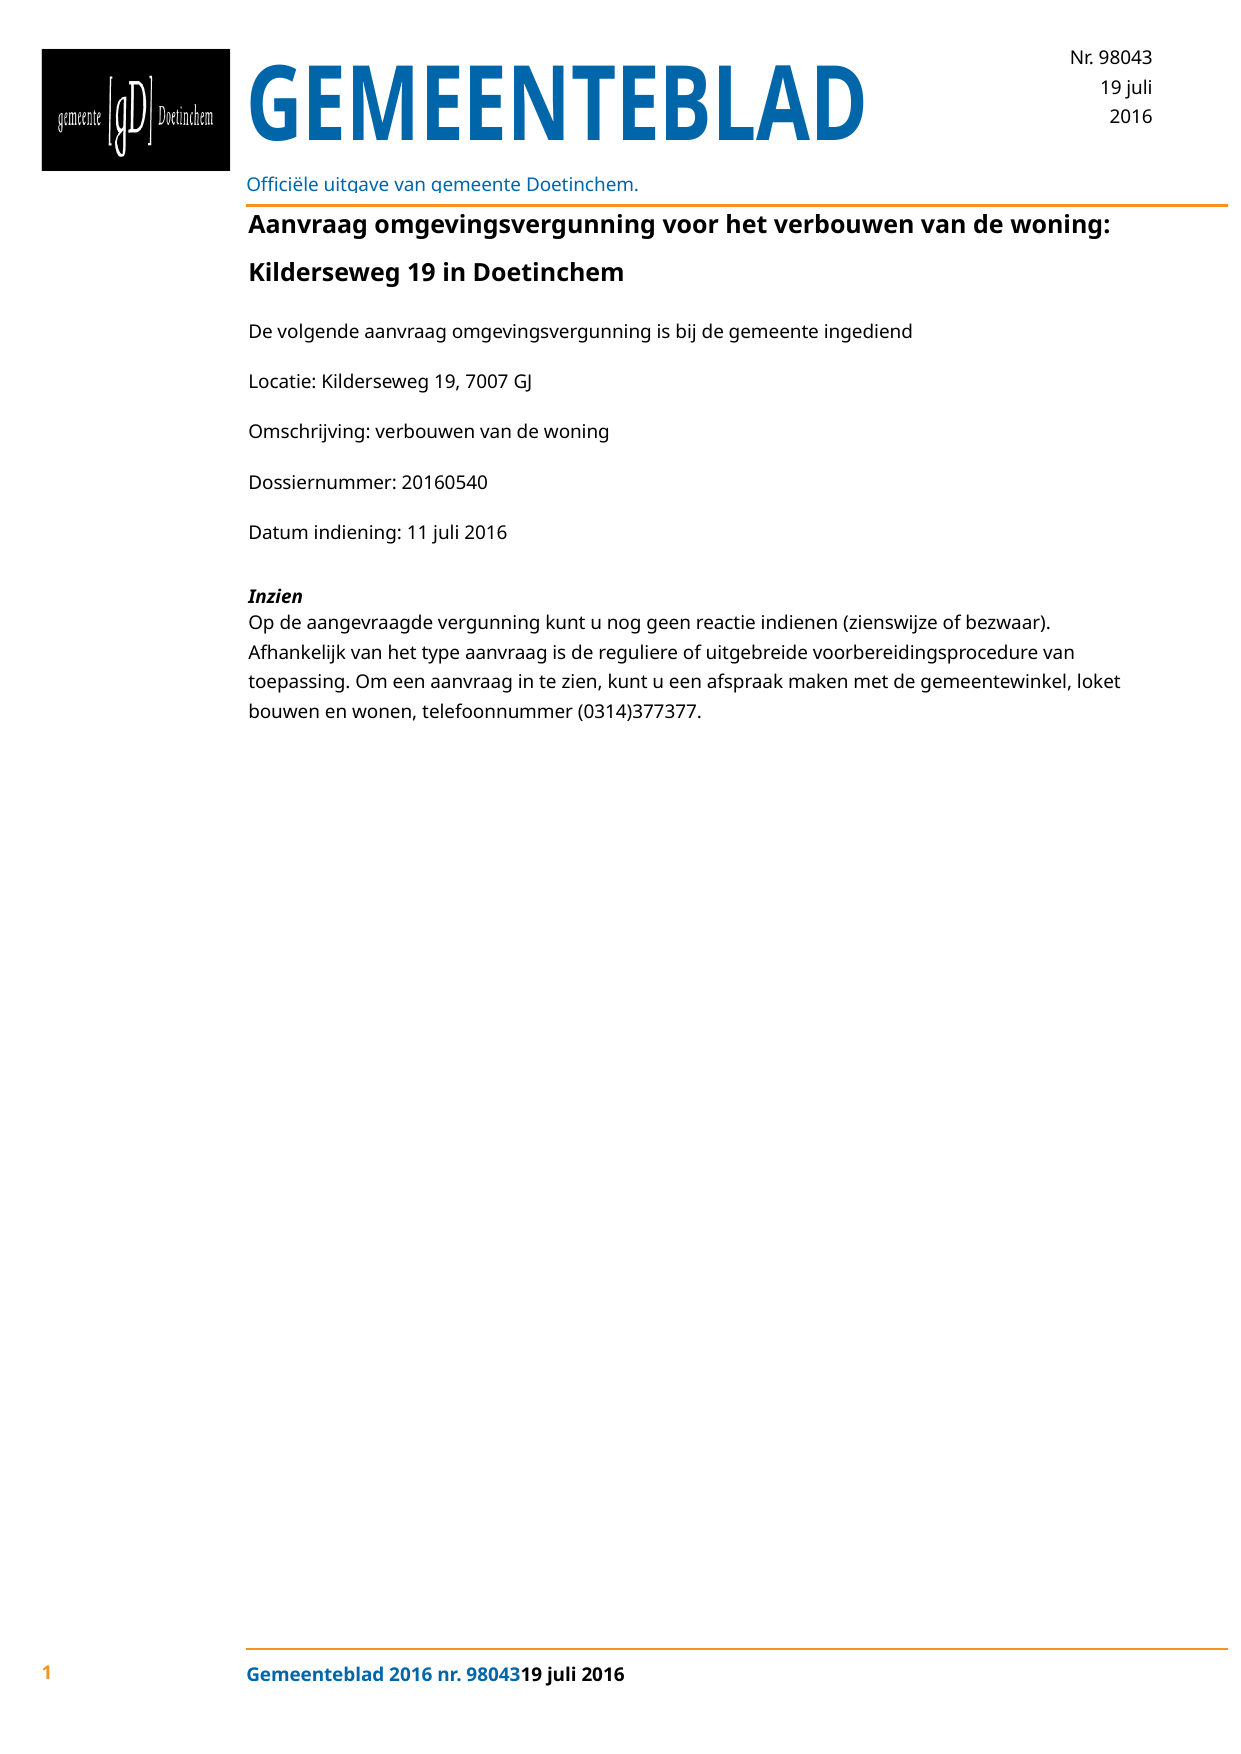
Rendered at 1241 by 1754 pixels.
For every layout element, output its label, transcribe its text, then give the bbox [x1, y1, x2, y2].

text Inzien [248, 583, 1152, 609]
text Dossiernummer: 20160540 [248, 469, 1152, 495]
text Datum indiening: 11 juli 2016 [248, 519, 1152, 545]
picture [41, 47, 231, 172]
text De volgende aanvraag omgevingsvergunning is bij de gemeente ingediend [248, 318, 1152, 344]
text Aanvraag omgevingsvergunning voor het verbouwen van de woning: Kilderseweg 19 in Doetinchem [248, 207, 1152, 288]
text Op de aangevraagde vergunning kunt u nog geen reactie indienen (zienswijze of bezwaar). Afhankelijk van het type aanvraag is de reguliere of uitgebreide voorbereidingsprocedure van toepassing. Om een aanvraag in te zien, kunt u een afspraak maken met de gemeentewinkel, loket bouwen en wonen, telefoonnummer (0314)377377. [248, 609, 1152, 724]
text Omschrijving: verbouwen van de woning [248, 419, 1152, 444]
text Locatie: Kilderseweg 19, 7007 GJ [248, 368, 1152, 394]
